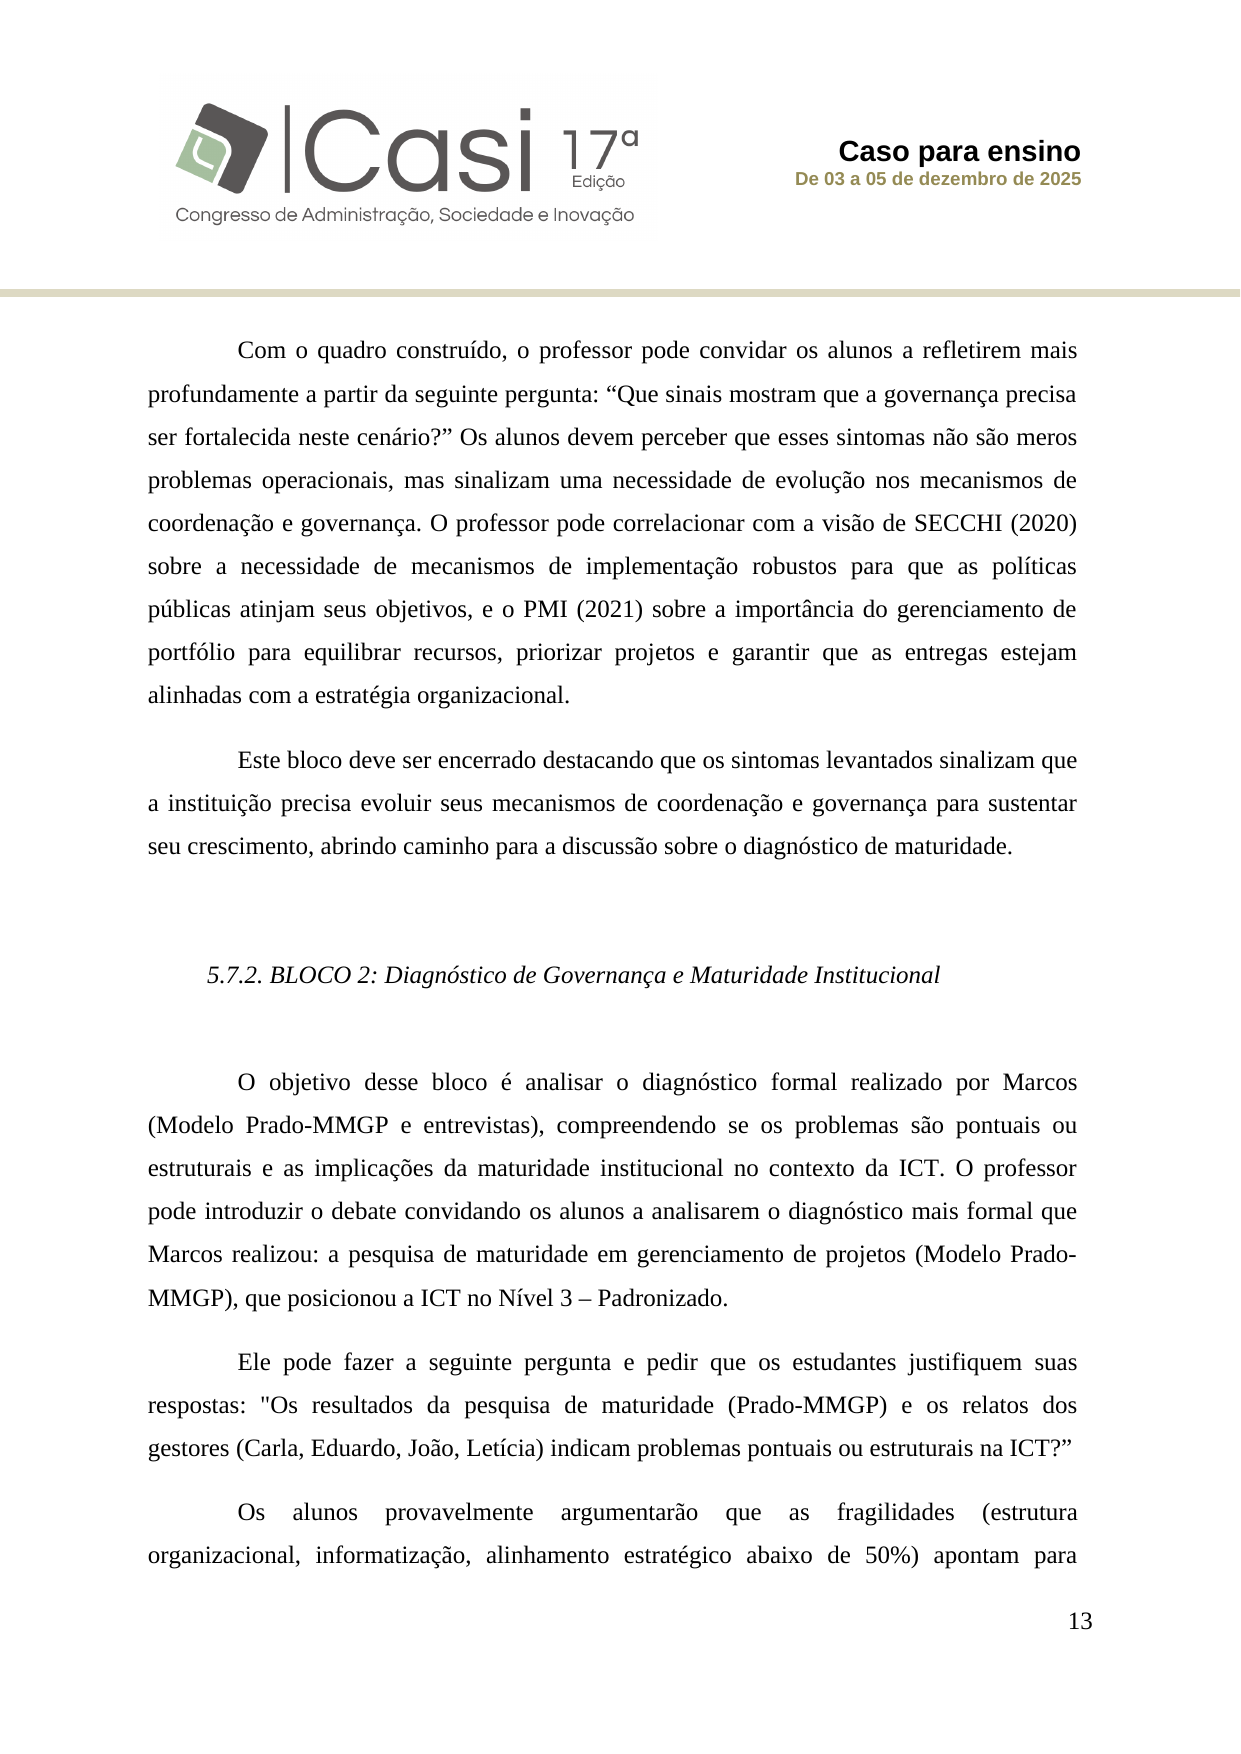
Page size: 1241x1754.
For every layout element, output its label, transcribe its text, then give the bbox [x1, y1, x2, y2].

text Ele pode fazer a seguinte pergunta e pedir que os estudantes justifiquem suas respostas: "Os resultados da pesquisa de maturidade (Prado-MMGP) e os relatos dos gestores (Carla, Eduardo, João, Letícia) indicam problemas pontuais ou estruturais na ICT?” [148, 1347, 1078, 1462]
text 5.7.2. BLOCO 2: Diagnóstico de Governança e Maturidade Institucional [148, 960, 1078, 988]
text Os alunos provavelmente argumentarão que as fragilidades (estrutura organizacional, informatização, alinhamento estratégico abaixo de 50%) apontam para [148, 1497, 1078, 1569]
text Este bloco deve ser encerrado destacando que os sintomas levantados sinalizam que a instituição precisa evoluir seus mecanismos de coordenação e governança para sustentar seu crescimento, abrindo caminho para a discussão sobre o diagnóstico de maturidade. [148, 745, 1078, 860]
text O objetivo desse bloco é analisar o diagnóstico formal realizado por Marcos (Modelo Prado-MMGP e entrevistas), compreendendo se os problemas são pontuais ou estruturais e as implicações da maturidade institucional no contexto da ICT. O professor pode introduzir o debate convidando os alunos a analisarem o diagnóstico mais formal que Marcos realizou: a pesquisa de maturidade em gerenciamento de projetos (Modelo Prado-MMGP), que posicionou a ICT no Nível 3 – Padronizado. [148, 1067, 1078, 1311]
text Com o quadro construído, o professor pode convidar os alunos a refletirem mais profundamente a partir da seguinte pergunta: “Que sinais mostram que a governança precisa ser fortalecida neste cenário?” Os alunos devem perceber que esses sintomas não são meros problemas operacionais, mas sinalizam uma necessidade de evolução nos mecanismos de coordenação e governança. O professor pode correlacionar com a visão de SECCHI (2020) sobre a necessidade de mecanismos de implementação robustos para que as políticas públicas atinjam seus objetivos, e o PMI (2021) sobre a importância do gerenciamento de portfólio para equilibrar recursos, priorizar projetos e garantir que as entregas estejam alinhadas com a estratégia organizacional. [148, 336, 1078, 709]
